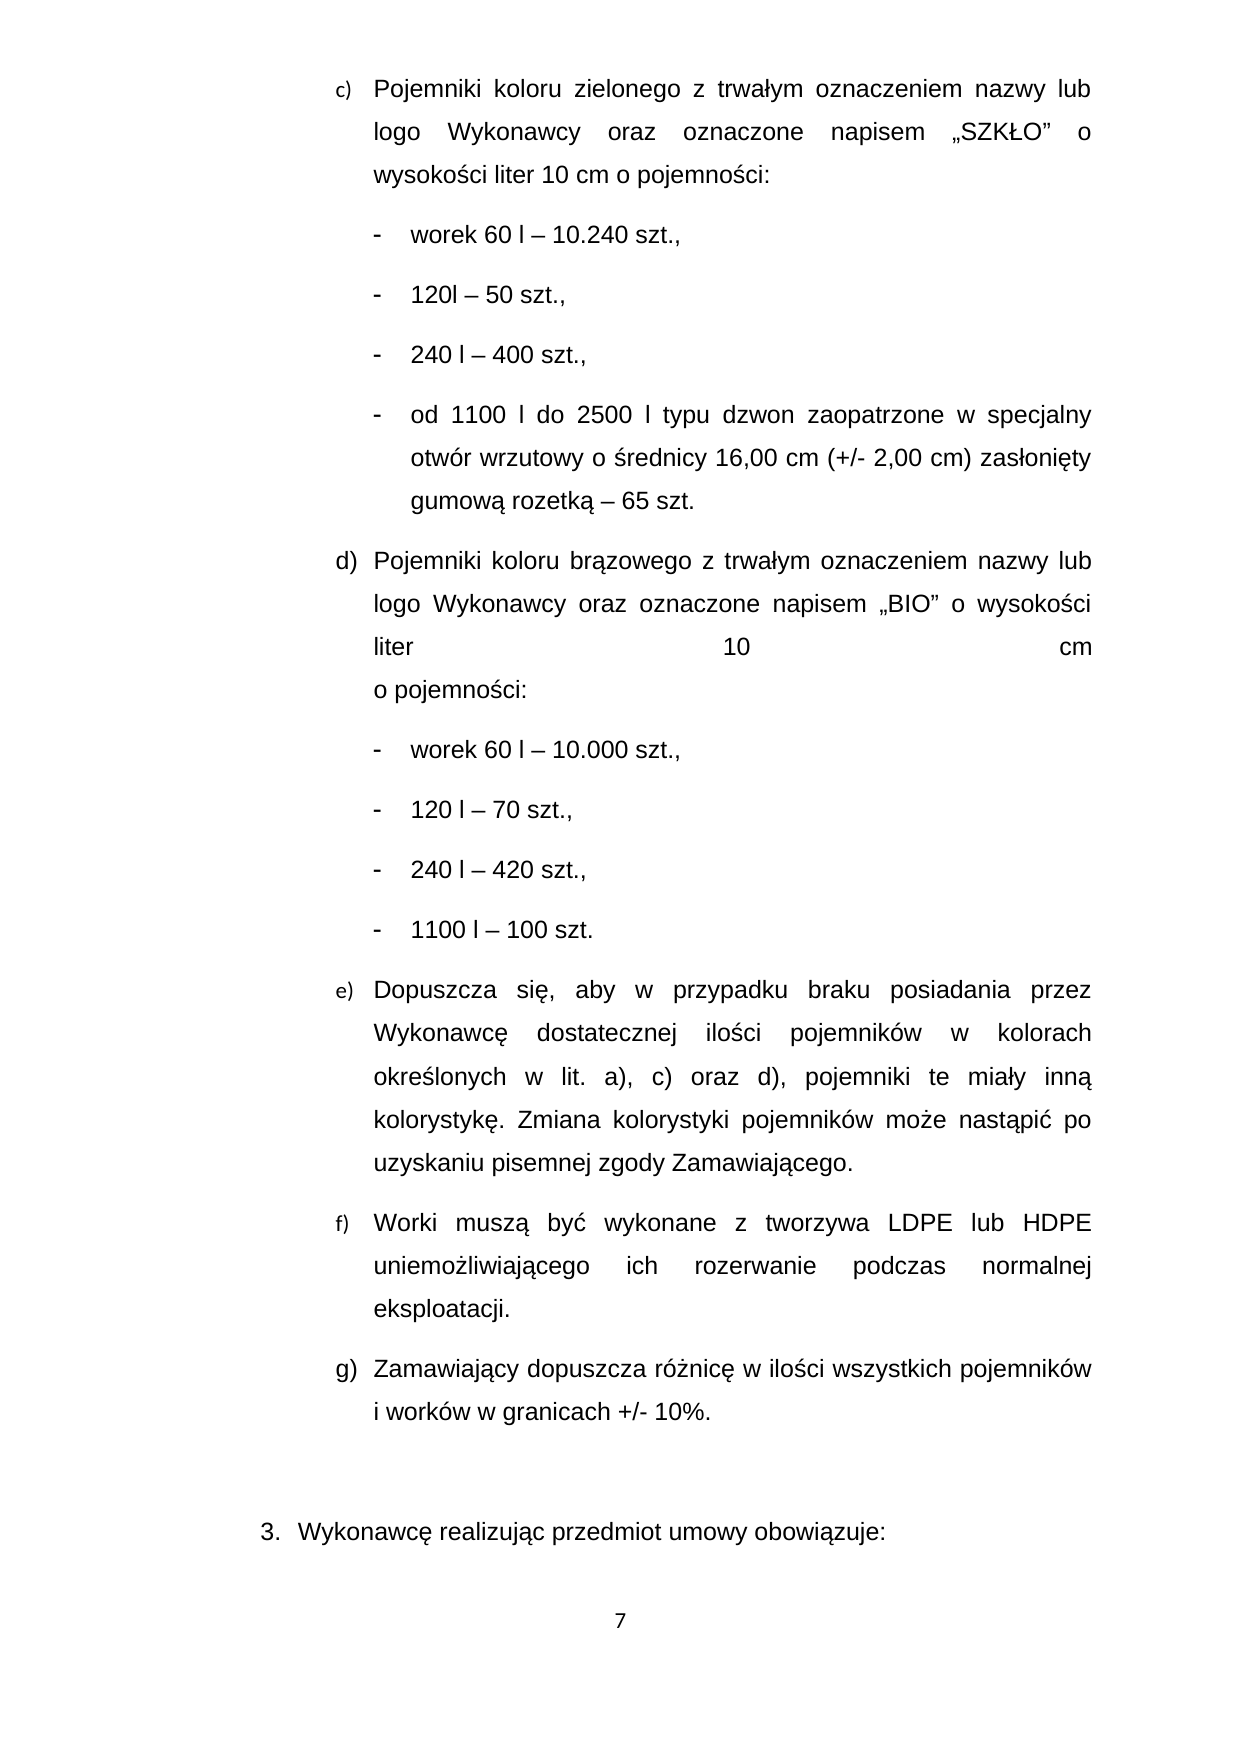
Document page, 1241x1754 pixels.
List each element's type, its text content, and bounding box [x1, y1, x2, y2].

list Wykonawcę realizując przedmiot umowy obowiązuje: [260, 1517, 1093, 1545]
list 240 l – 420 szt., [373, 855, 1093, 884]
list Pojemniki koloru zielonego z trwałym oznaczeniem nazwy lub logo Wykonawcy oraz oznaczone napisem „SZKŁO” o wysokości liter 10 cm o pojemności: [335, 74, 1093, 189]
list 1100 l – 100 szt. [373, 915, 1093, 944]
list 120l – 50 szt., [373, 280, 1093, 309]
list Worki muszą być wykonane z tworzywa LDPE lub HDPE uniemożliwiającego ich rozerwanie podczas normalnej eksploatacji. [335, 1207, 1093, 1323]
list Pojemniki koloru brązowego z trwałym oznaczeniem nazwy lub logo Wykonawcy oraz oznaczone napisem „BIO” o wysokości liter 10 cm o pojemności: [335, 546, 1093, 704]
list worek 60 l – 10.000 szt., [373, 735, 1093, 764]
list 120 l – 70 szt., [373, 795, 1093, 824]
list worek 60 l – 10.240 szt., [373, 220, 1093, 249]
list Dopuszcza się, aby w przypadku braku posiadania przez Wykonawcę dostatecznej ilości pojemników w kolorach określonych w lit. a), c) oraz d), pojemniki te miały inną kolorystykę. Zmiana kolorystyki pojemników może nastąpić po uzyskaniu pisemnej zgody Zamawiającego. [335, 975, 1093, 1176]
list Zamawiający dopuszcza różnicę w ilości wszystkich pojemników i worków w granicach +/- 10%. [335, 1354, 1093, 1426]
list od 1100 l do 2500 l typu dzwon zaopatrzone w specjalny otwór wrzutowy o średnicy 16,00 cm (+/- 2,00 cm) zasłonięty gumową rozetką – 65 szt. [373, 400, 1093, 515]
list 240 l – 400 szt., [373, 340, 1093, 369]
